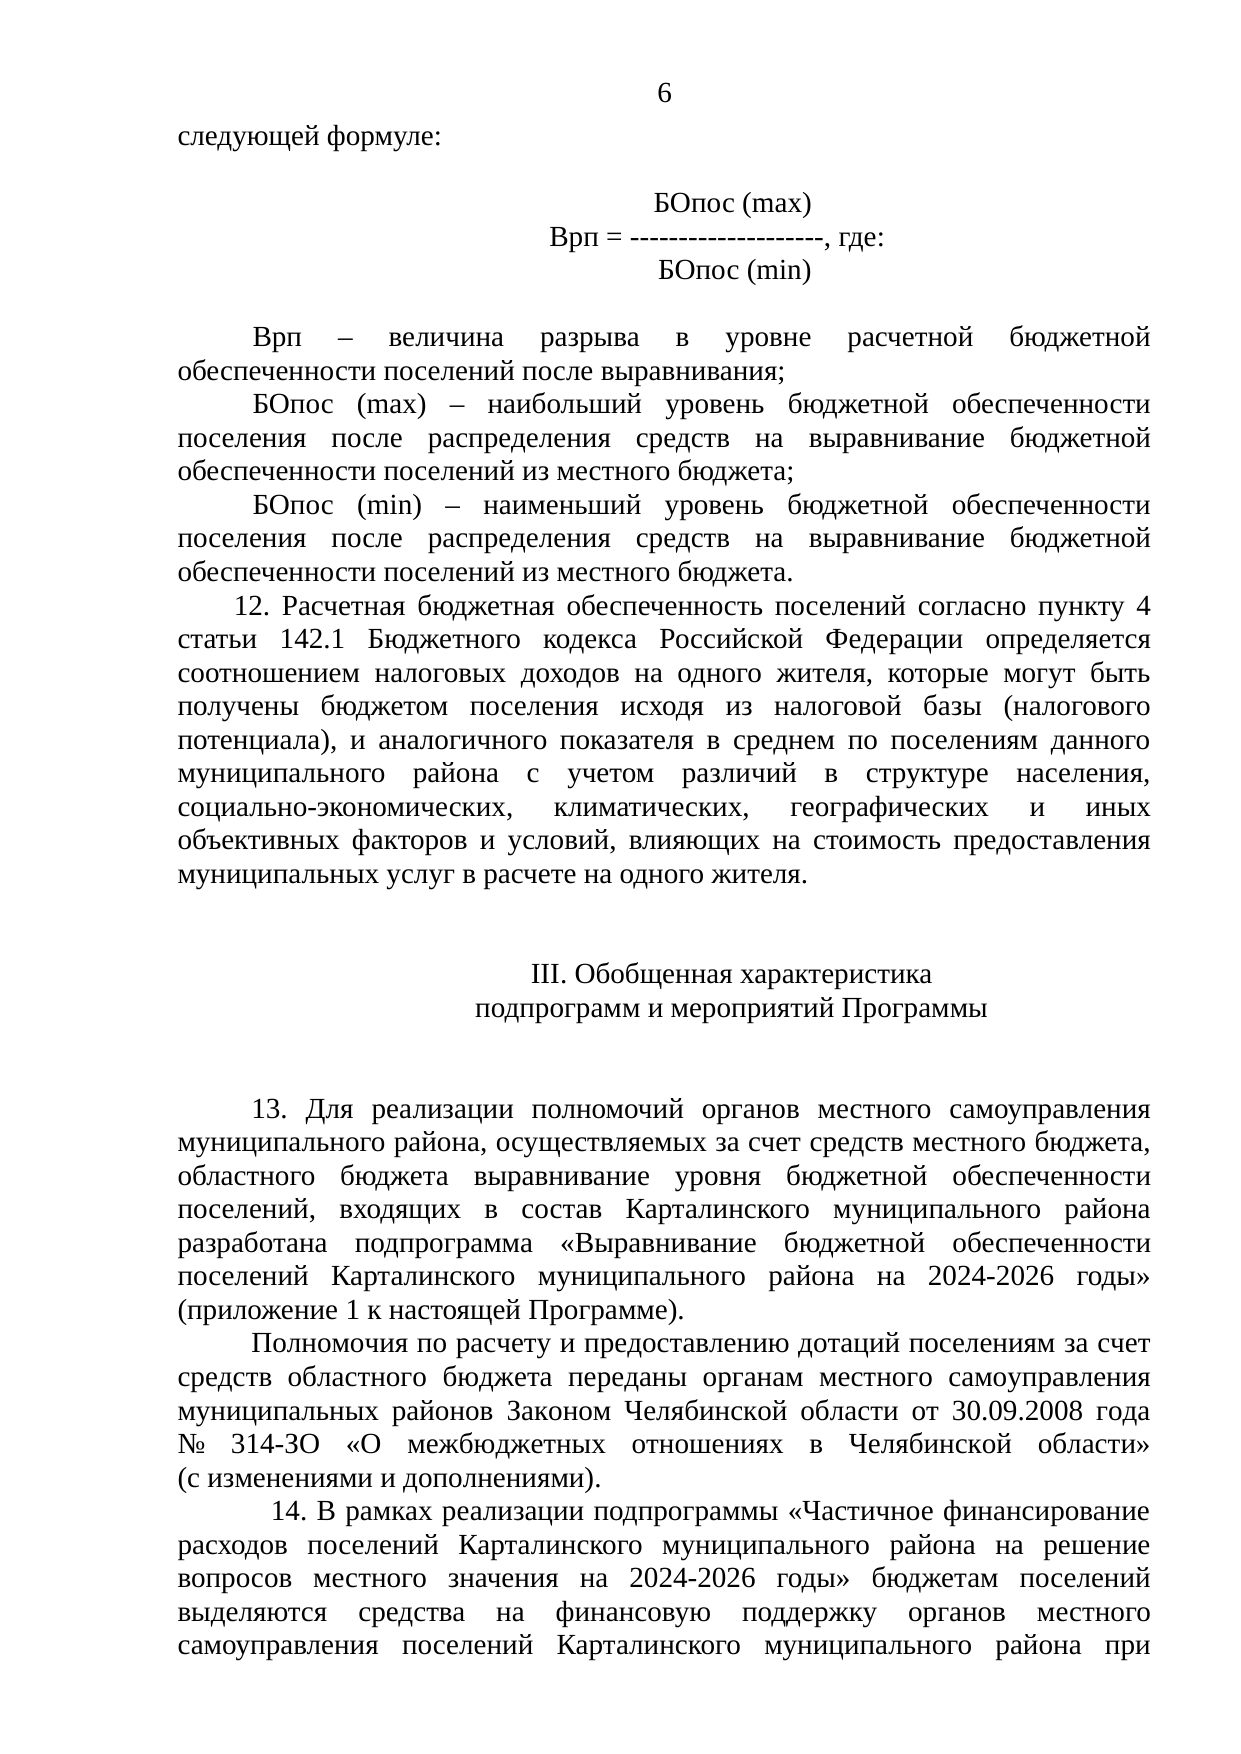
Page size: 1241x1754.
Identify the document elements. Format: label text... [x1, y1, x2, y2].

text БОпос (max) [215, 185, 1152, 219]
text следующей формуле: [177, 118, 1152, 152]
text 13. Для реализации полномочий органов местного самоуправления муниципального района, осуществляемых за счет средств местного бюджета, областного бюджета выравнивание уровня бюджетной обеспеченности поселений, входящих в состав Карталинского муниципального района разработана подпрограмма «Выравнивание бюджетной обеспеченности поселений Карталинского муниципального района на 2024-2026 годы» (приложение 1 к настоящей Программе). [177, 1091, 1152, 1326]
text БОпос (min) [215, 252, 1152, 286]
text БОпос (min) – наименьший уровень бюджетной обеспеченности поселения после распределения средств на выравнивание бюджетной обеспеченности поселений из местного бюджета. [177, 487, 1152, 588]
text 12. Расчетная бюджетная обеспеченность поселений согласно пункту 4 статьи 142.1 Бюджетного кодекса Российской Федерации определяется соотношением налоговых доходов на одного жителя, которые могут быть получены бюджетом поселения исходя из налоговой базы (налогового потенциала), и аналогичного показателя в среднем по поселениям данного муниципального района с учетом различий в структуре населения, социально-экономических, климатических, географических и иных объективных факторов и условий, влияющих на стоимость предоставления муниципальных услуг в расчете на одного жителя. [177, 588, 1152, 889]
text подпрограмм и мероприятий Программы [311, 990, 1152, 1024]
text Врп – величина разрыва в уровне расчетной бюджетной обеспеченности поселений после выравнивания; [177, 319, 1152, 386]
text Полномочия по расчету и предоставлению дотаций поселениям за счет средств областного бюджета переданы органам местного самоуправления муниципальных районов Законом Челябинской области от 30.09.2008 года № 314-ЗО «О межбюджетных отношениях в Челябинской области» (с изменениями и дополнениями). [177, 1326, 1152, 1493]
text БОпос (max) – наибольший уровень бюджетной обеспеченности поселения после распределения средств на выравнивание бюджетной обеспеченности поселений из местного бюджета; [177, 386, 1152, 487]
text 14. В рамках реализации подпрограммы «Частичное финансирование расходов поселений Карталинского муниципального района на решение вопросов местного значения на 2024-2026 годы» бюджетам поселений выделяются средства на финансовую поддержку органов местного самоуправления поселений Карталинского муниципального района при [177, 1493, 1152, 1661]
text III. Обобщенная характеристика [311, 957, 1152, 990]
text Врп = --------------------, где: [177, 219, 1152, 252]
